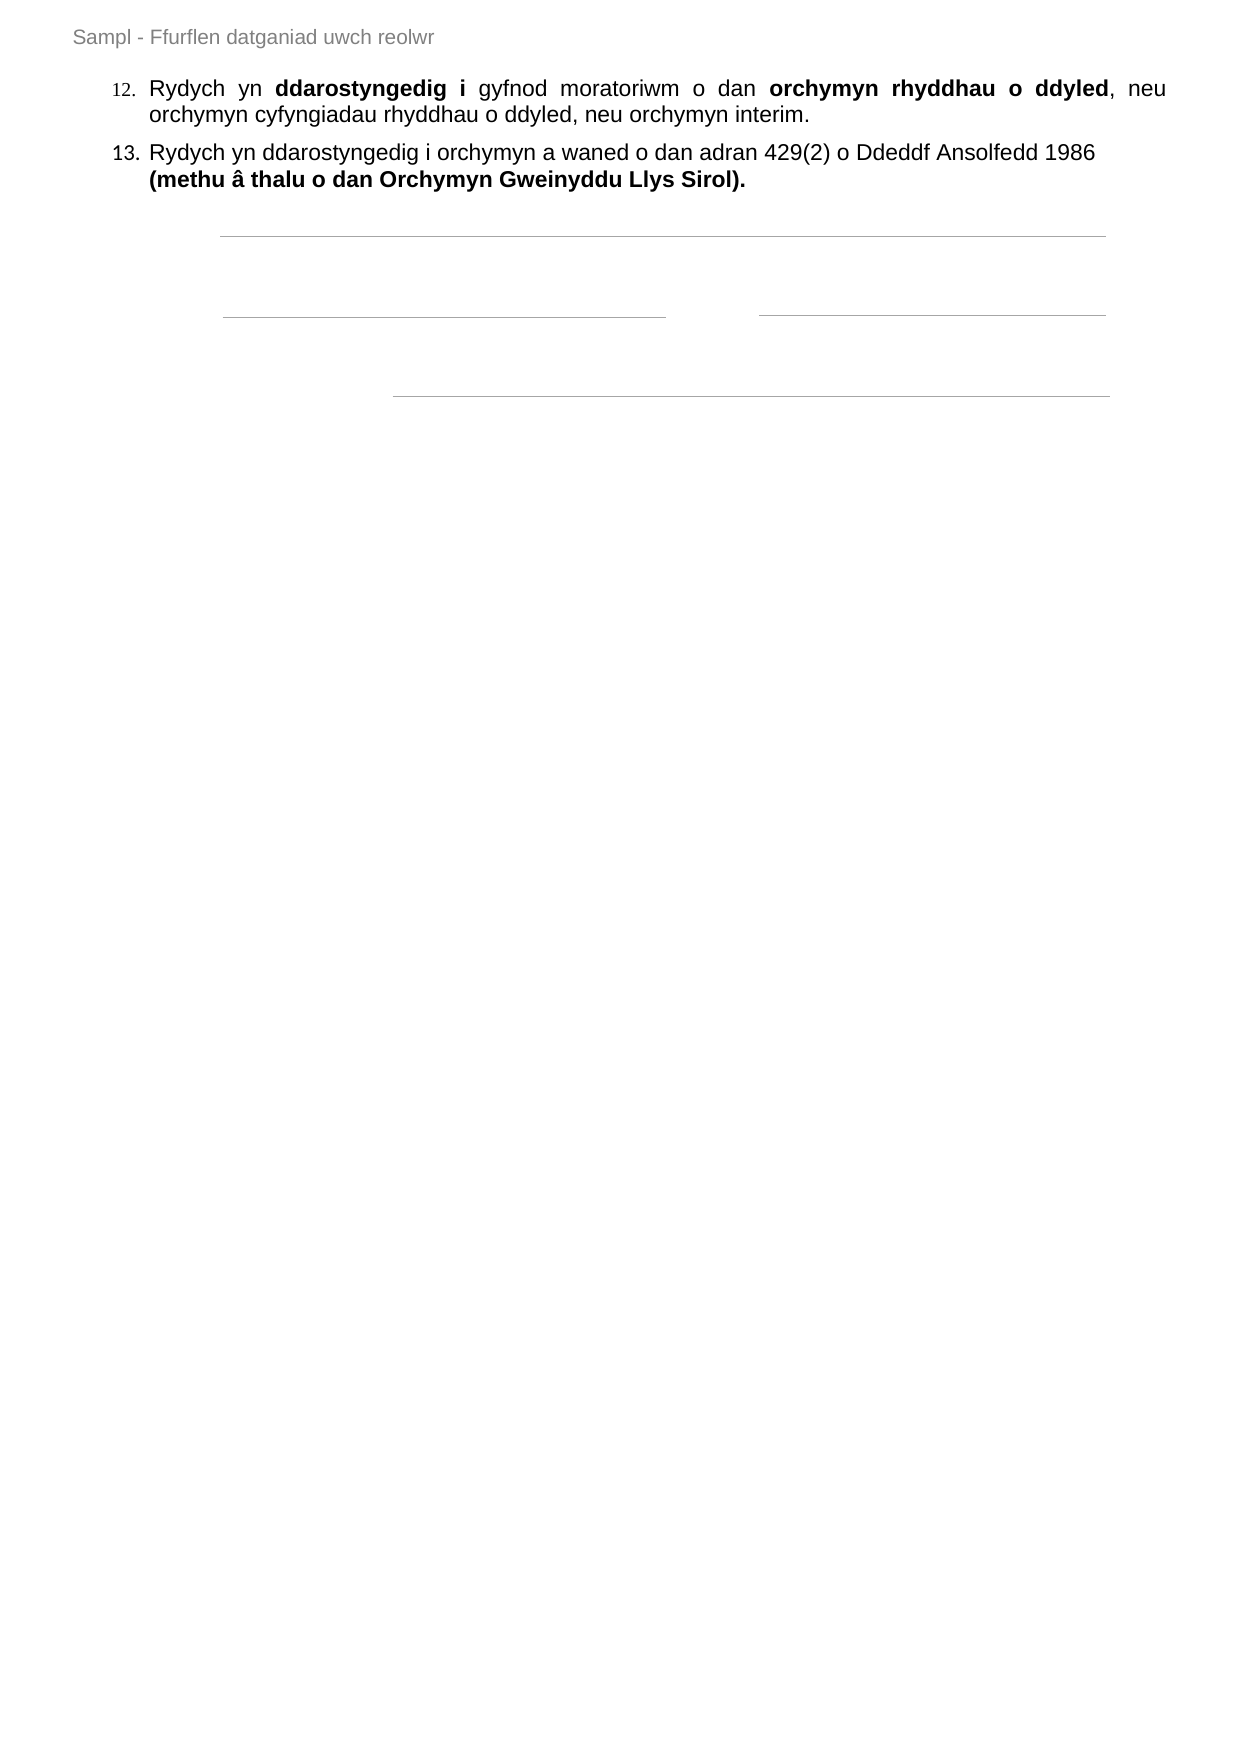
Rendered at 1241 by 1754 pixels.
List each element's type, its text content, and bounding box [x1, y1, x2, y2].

list Rydych yn ddarostyngedig i orchymyn a waned o dan adran 429(2) o Ddeddf Ansolfedd 1986 (methu â thalu o dan Orchymyn Gweinyddu Llys Sirol). [111, 138, 1166, 192]
list Rydych yn ddarostyngedig i gyfnod moratoriwm o dan orchymyn rhyddhau o ddyled, neu orchymyn cyfyngiadau rhyddhau o ddyled, neu orchymyn interim. [111, 75, 1166, 128]
